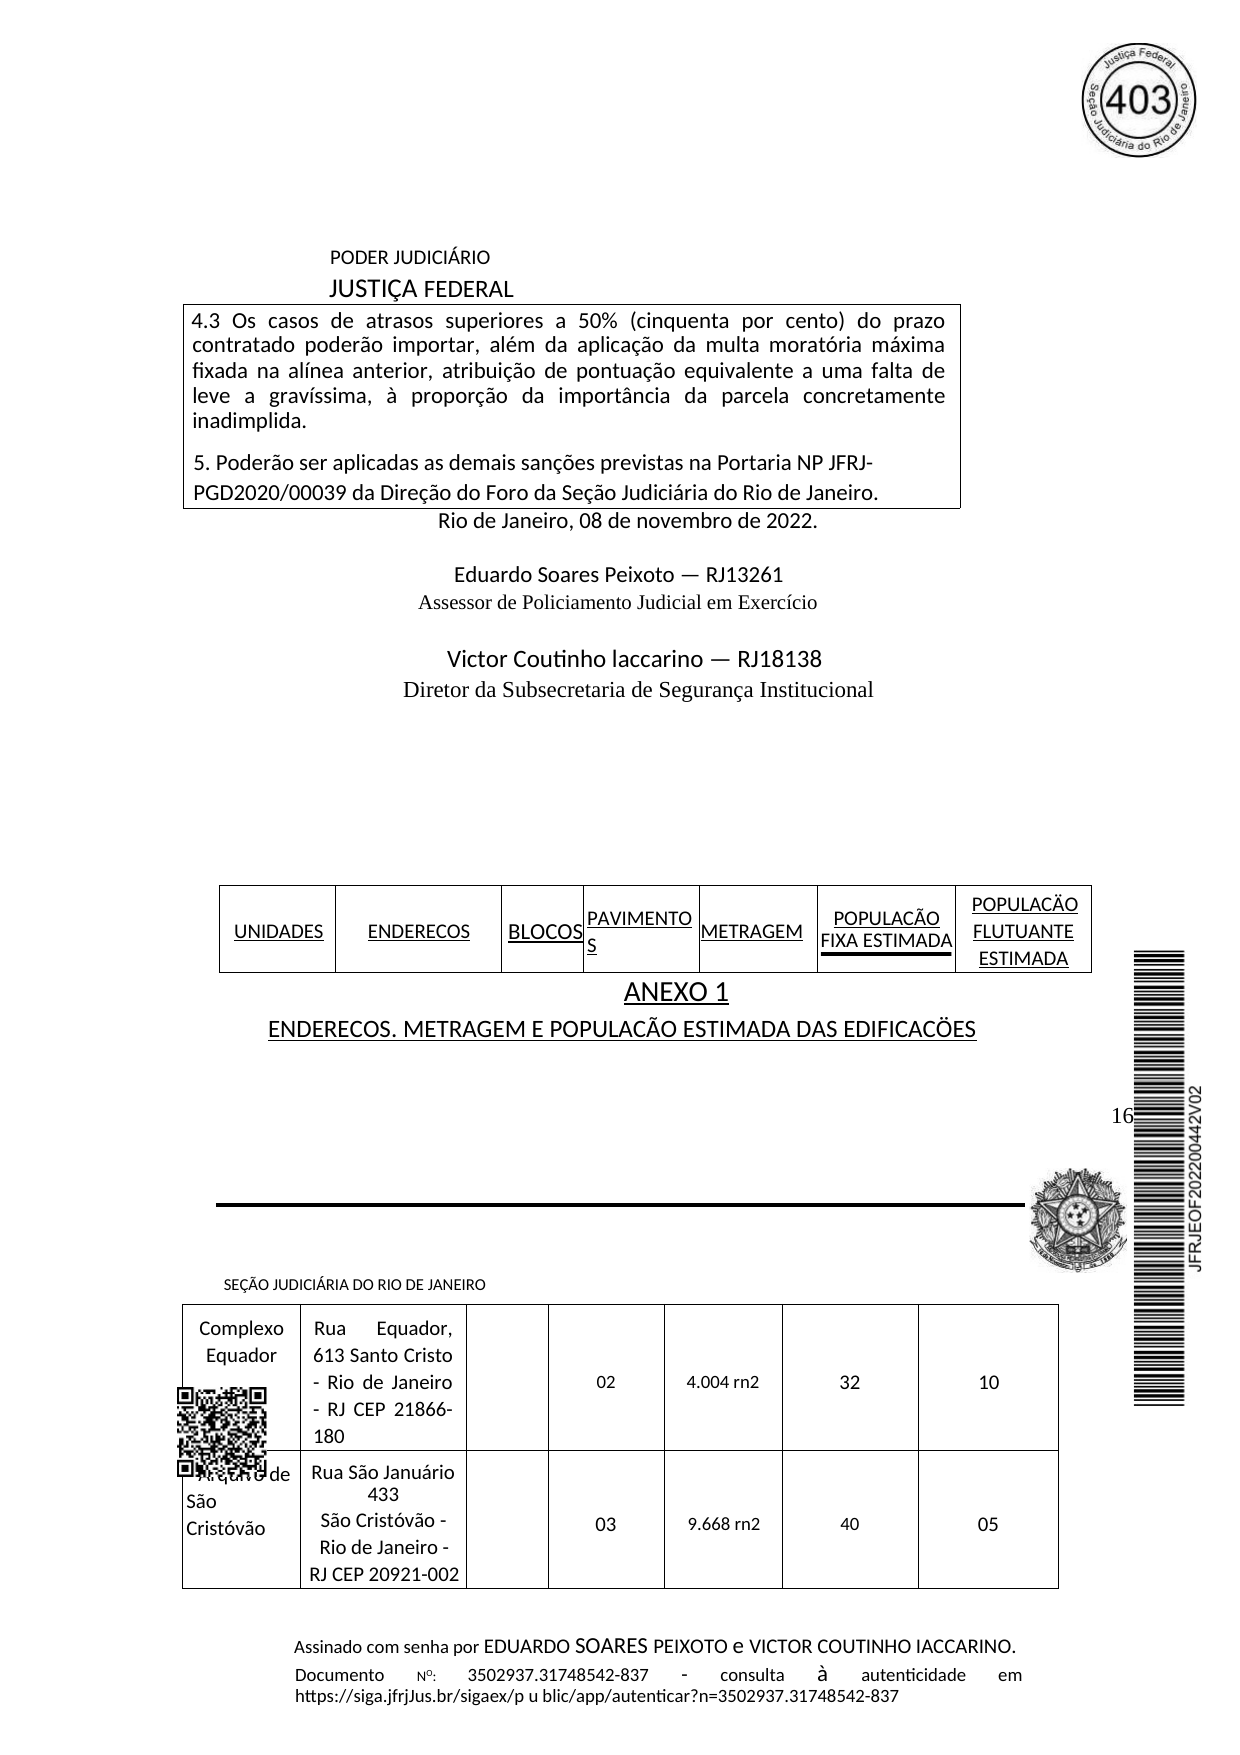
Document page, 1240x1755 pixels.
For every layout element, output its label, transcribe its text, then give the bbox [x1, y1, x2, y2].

table_header PAVIMENTOS [584, 886, 699, 972]
text Victor Coutinho laccarino — RJ18138 [447, 643, 1204, 673]
table_header 02 [549, 1305, 664, 1450]
table_header BLOCOS [502, 886, 583, 972]
table_cell 40 [783, 1451, 918, 1588]
table_header 4.3 Os casos de atrasos superiores a 50% (cinquenta por cento) do prazo contratado poderão importar, além da aplicação da multa moratória máxima fixada na alínea anterior, atribuição de pontuação equivalente a uma falta de leve a gravíssima, à proporção da importância da parcela concretamente inadimplida. 5. Poderão ser aplicadas as demais sanções previstas na Portaria NP JFRJ-PGD2020/00039 da Direção do Foro da Seção Judiciária do Rio de Janeiro. [184, 305, 960, 507]
table_header ENDERECOS [336, 886, 501, 972]
table_cell [467, 1451, 548, 1588]
text 16 [218, 1102, 1133, 1128]
text Rio de Janeiro, 08 de novembro de 2022. [438, 508, 1204, 533]
table_cell 9.668 rn2 [665, 1451, 782, 1588]
subtitle ANEXO 1 [219, 973, 1133, 1008]
table_header POPULACÄO FLUTUANTE ESTIMADA [956, 886, 1091, 972]
table_header METRAGEM [700, 886, 817, 972]
text Assessor de Policiamento Judicial em Exercício [418, 590, 1204, 614]
table_cell 05 [919, 1451, 1058, 1588]
table_cell 03 [549, 1451, 664, 1588]
text ENDERECOS. METRAGEM E POPULACÃO ESTIMADA DAS EDIFICACÖES [268, 1013, 1133, 1044]
table_header 4.004 rn2 [665, 1305, 782, 1450]
table_header Rua Equador, 613 Santo Cristo - Rio de Janeiro - RJ CEP 21866-180 [301, 1305, 466, 1450]
table_header Complexo Equador [183, 1305, 300, 1450]
table_cell Arquivo de São Cristóvão [183, 1451, 300, 1588]
table_cell Rua São Januário 433 São Cristóvão - Rio de Janeiro - RJ CEP 20921-002 [301, 1451, 466, 1588]
text Diretor da Subsecretaria de Segurança Institucional [403, 676, 1204, 703]
table_header 32 [783, 1305, 918, 1450]
table_header 10 [919, 1305, 1058, 1450]
text Eduardo Soares Peixoto — RJ13261 [219, 560, 1019, 588]
table_header [467, 1305, 548, 1450]
table_header UNIDADES [220, 886, 335, 972]
table_header POPULACÃO FIXA ESTIMADA [818, 886, 955, 972]
subtitle SEÇÃO JUDICIÁRIA DO RIO DE JANEIRO [223, 1152, 1133, 1295]
